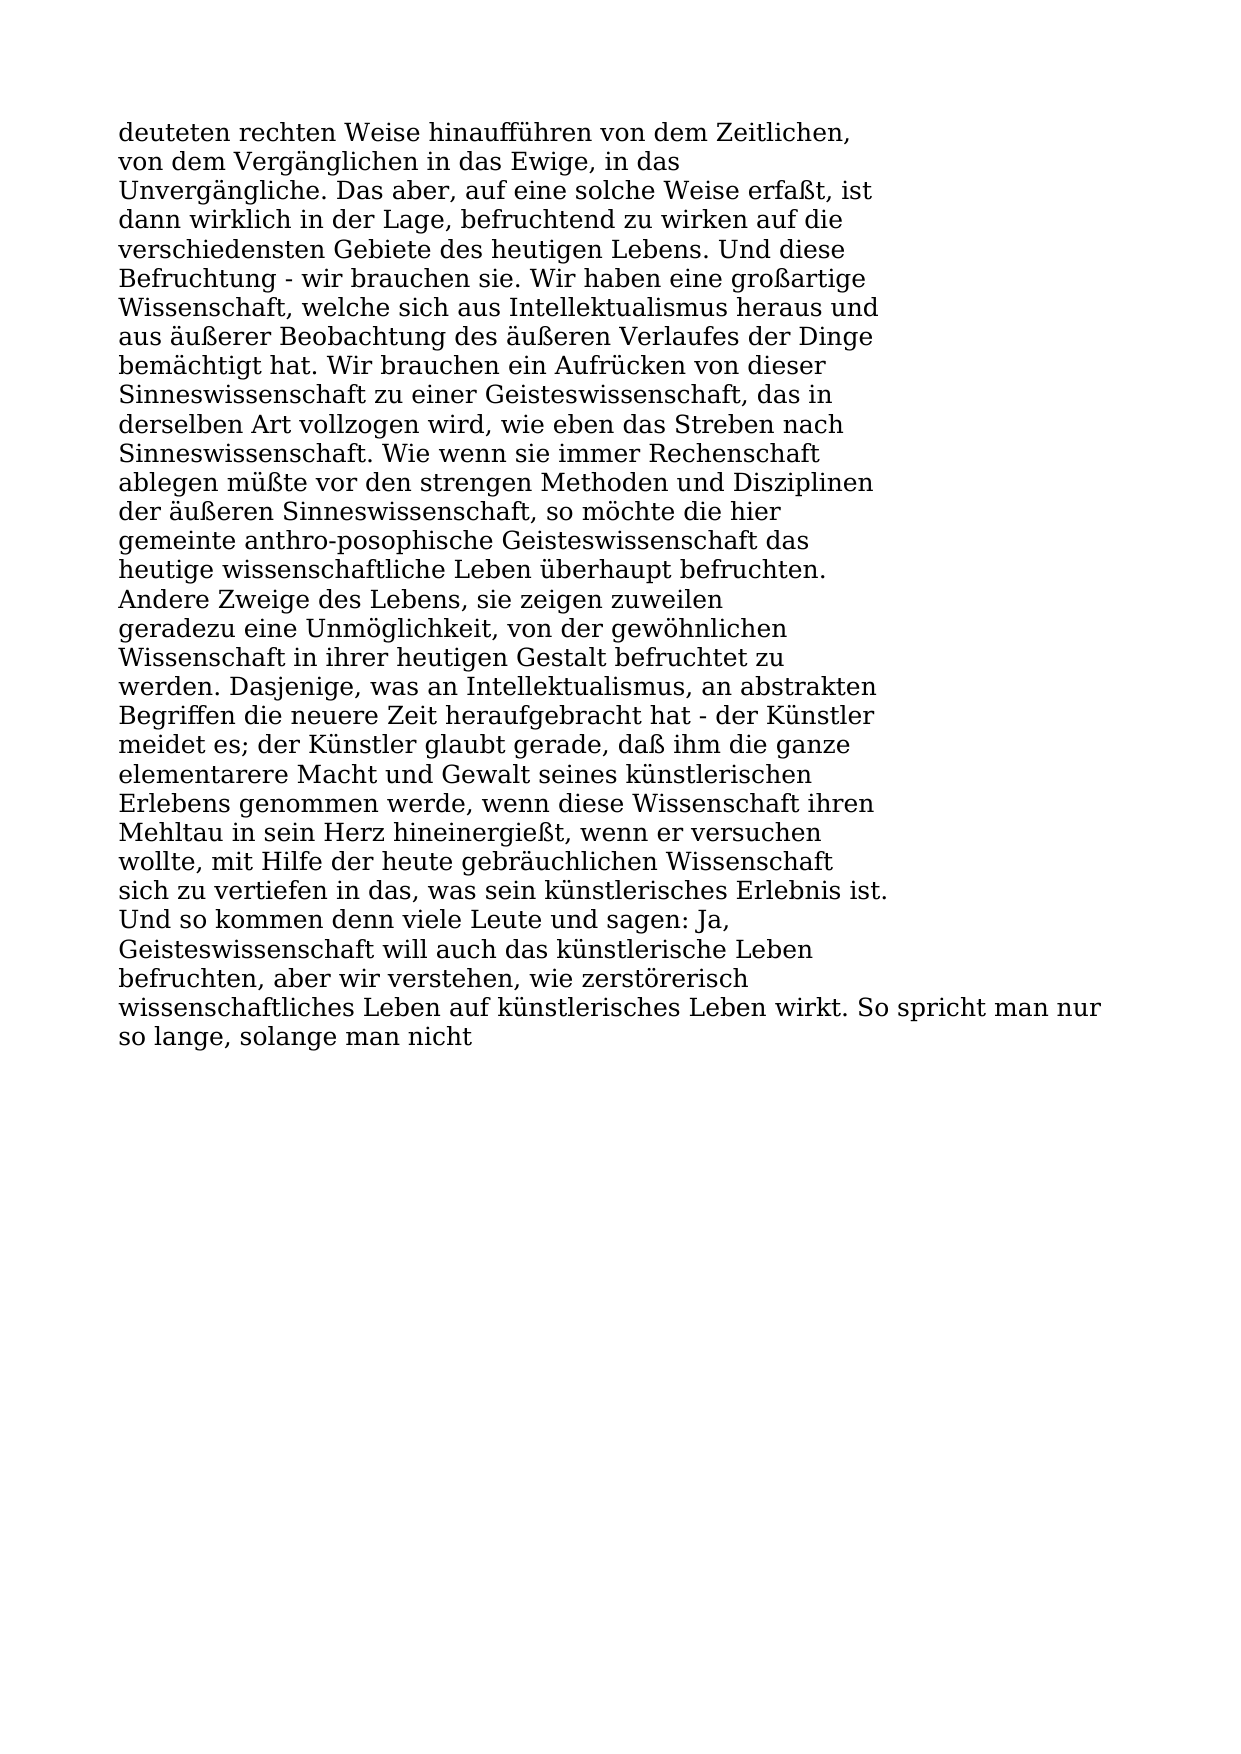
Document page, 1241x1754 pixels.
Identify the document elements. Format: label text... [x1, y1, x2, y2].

text Begriffen die neuere Zeit heraufgebracht hat - der Künstler [118, 701, 1122, 731]
text heutige wissenschaftliche Leben überhaupt befruchten. [118, 556, 1122, 585]
text Sinneswissenschaft zu einer Geisteswissenschaft, das in [118, 381, 1122, 410]
text Befruchtung - wir brauchen sie. Wir haben eine großartige [118, 264, 1122, 293]
text werden. Dasjenige, was an Intellektualismus, an abstrakten [118, 672, 1122, 701]
text verschiedensten Gebiete des heutigen Lebens. Und diese [118, 235, 1122, 264]
text Mehltau in sein Herz hineinergießt, wenn er versuchen [118, 818, 1122, 847]
text bemächtigt hat. Wir brauchen ein Aufrücken von dieser [118, 351, 1122, 381]
text Und so kommen denn viele Leute und sagen: Ja, [118, 906, 1122, 935]
text der äußeren Sinneswissenschaft, so möchte die hier [118, 497, 1122, 526]
text ablegen müßte vor den strengen Methoden und Disziplinen [118, 468, 1122, 497]
text aus äußerer Beobachtung des äußeren Verlaufes der Dinge [118, 322, 1122, 351]
text dann wirklich in der Lage, befruchtend zu wirken auf die [118, 206, 1122, 235]
text Wissenschaft, welche sich aus Intellektualismus heraus und [118, 293, 1122, 322]
text sich zu vertiefen in das, was sein künstlerisches Erlebnis ist. [118, 876, 1122, 906]
text Andere Zweige des Lebens, sie zeigen zuweilen [118, 585, 1122, 614]
text wollte, mit Hilfe der heute gebräuchlichen Wissenschaft [118, 847, 1122, 876]
text meidet es; der Künstler glaubt gerade, daß ihm die ganze [118, 731, 1122, 760]
text Unvergängliche. Das aber, auf eine solche Weise erfaßt, ist [118, 176, 1122, 206]
text geradezu eine Unmöglichkeit, von der gewöhnlichen [118, 614, 1122, 643]
text Sinneswissenschaft. Wie wenn sie immer Rechenschaft [118, 439, 1122, 468]
text befruchten, aber wir verstehen, wie zerstörerisch [118, 964, 1122, 993]
text gemeinte anthro-posophische Geisteswissenschaft das [118, 526, 1122, 556]
text deuteten rechten Weise hinaufführen von dem Zeitlichen, [118, 118, 1122, 147]
text von dem Vergänglichen in das Ewige, in das [118, 147, 1122, 176]
text wissenschaftliches Leben auf künstlerisches Leben wirkt. So spricht man nur so lange, solange man nicht [118, 993, 1122, 1051]
text derselben Art vollzogen wird, wie eben das Streben nach [118, 410, 1122, 439]
text Wissenschaft in ihrer heutigen Gestalt befruchtet zu [118, 643, 1122, 672]
text elementarere Macht und Gewalt seines künstlerischen [118, 760, 1122, 789]
text Erlebens genommen werde, wenn diese Wissenschaft ihren [118, 789, 1122, 818]
text Geisteswissenschaft will auch das künstlerische Leben [118, 935, 1122, 964]
